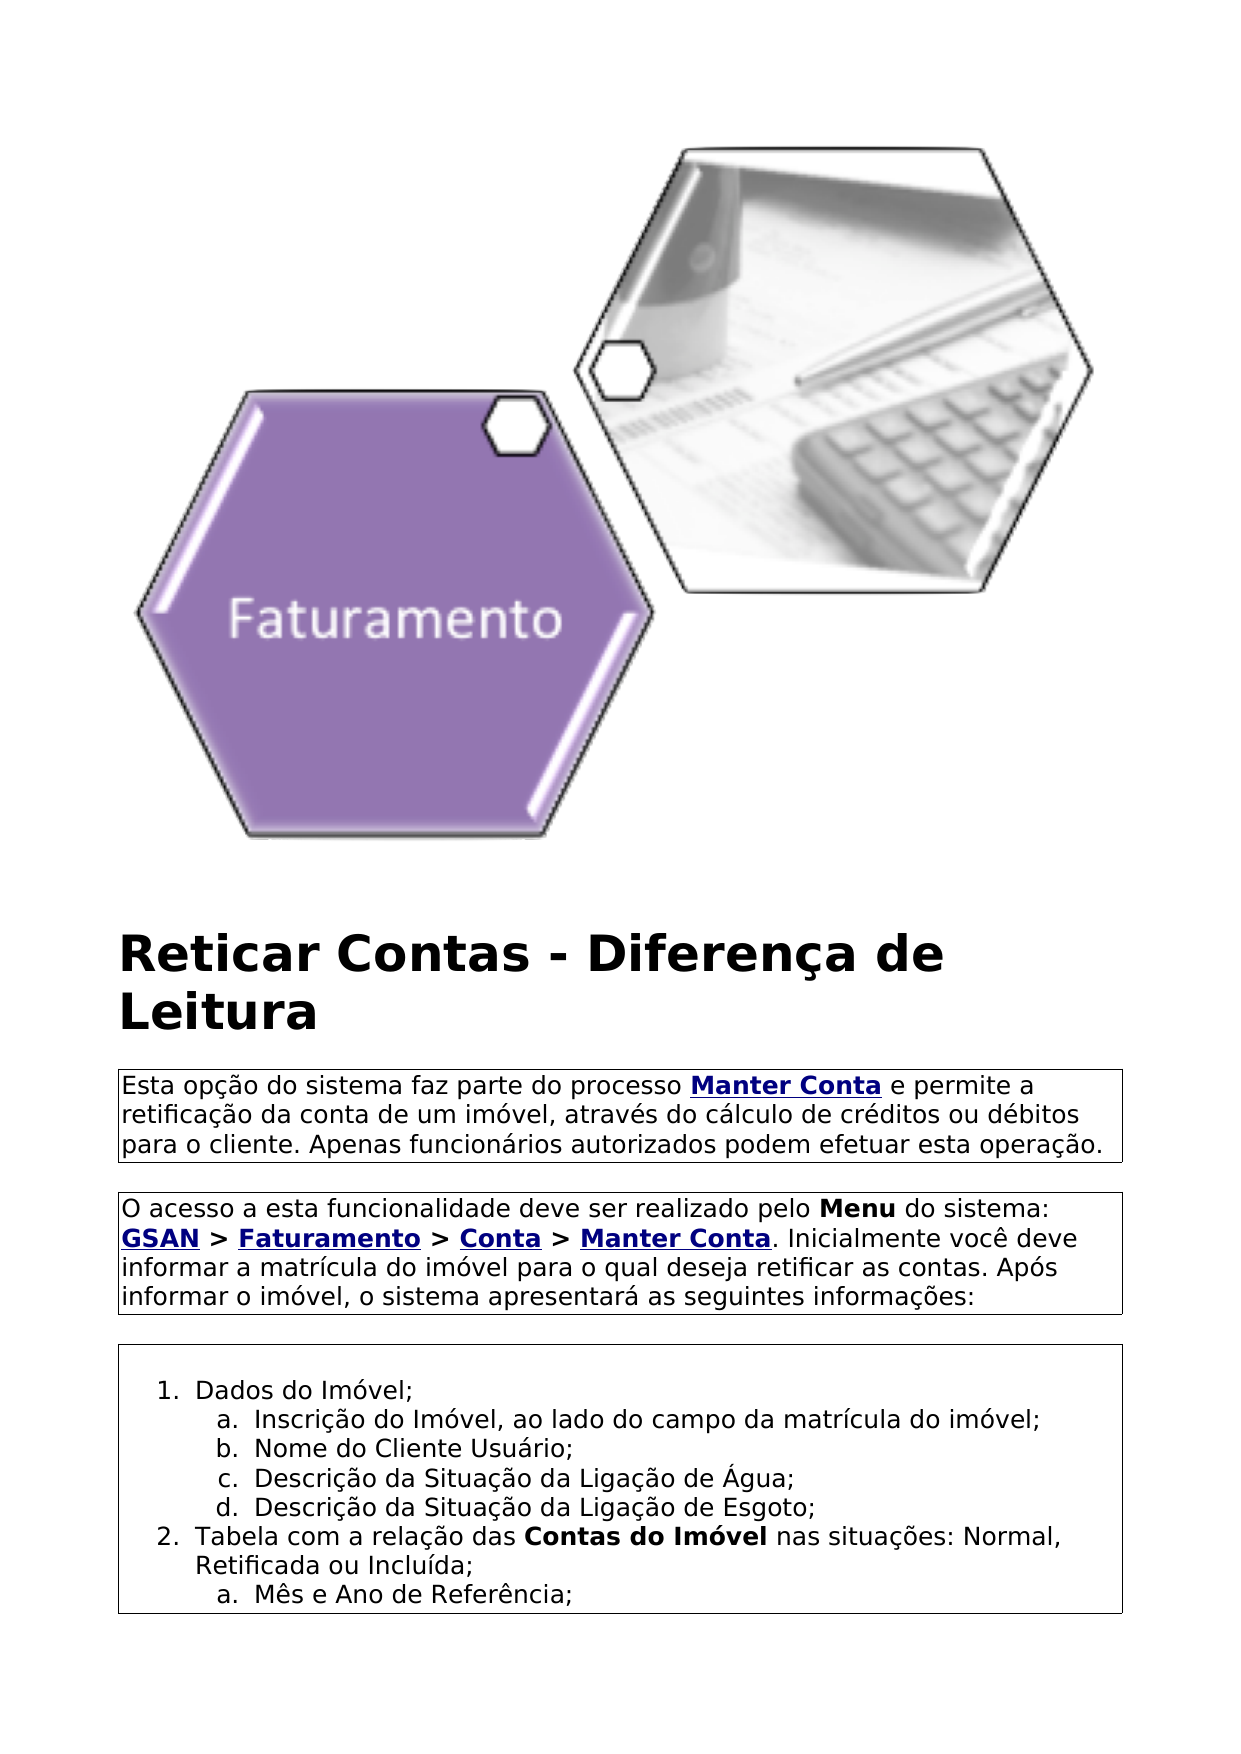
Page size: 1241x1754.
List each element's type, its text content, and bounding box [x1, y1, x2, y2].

table_header Esta opção do sistema faz parte do processo Manter Conta e permite a retificação da conta de um imóvel, através do cálculo de créditos ou débitos para o cliente. Apenas funcionários autorizados podem efetuar esta operação. [119, 1070, 1122, 1162]
picture [118, 118, 1123, 858]
subtitle Reticar Contas - Diferença de Leitura [118, 925, 1122, 1041]
table_header Dados do Imóvel; Inscrição do Imóvel, ao lado do campo da matrícula do imóvel; Nome do Cliente Usuário; Descrição da Situação da Ligação de Água; Descrição da Situação da Ligação de Esgoto; Tabela com a relação das Contas do Imóvel nas situações: Normal, Retificada ou Incluída; Mês e Ano de Referência; Data de Vencimento da Conta; Valor Total da Conta; Consumo de Água; Consumo de Esgoto; Data de Validade da Conta; Data de Revisão da Conta; Situação da Conta. Para Retificar uma Conta por Diferença de Leitura você deve clicar no botão depois de selecionar uma das contas apresentadas. Em seguida, o sistema apresenta a tela Retificar Conta - Diferença de Leitura, com os dados da conta a ser retificada: [119, 1345, 1122, 1613]
table_header O acesso a esta funcionalidade deve ser realizado pelo Menu do sistema: GSAN > Faturamento > Conta > Manter Conta. Inicialmente você deve informar a matrícula do imóvel para o qual deseja retificar as contas. Após informar o imóvel, o sistema apresentará as seguintes informações: [119, 1193, 1122, 1314]
